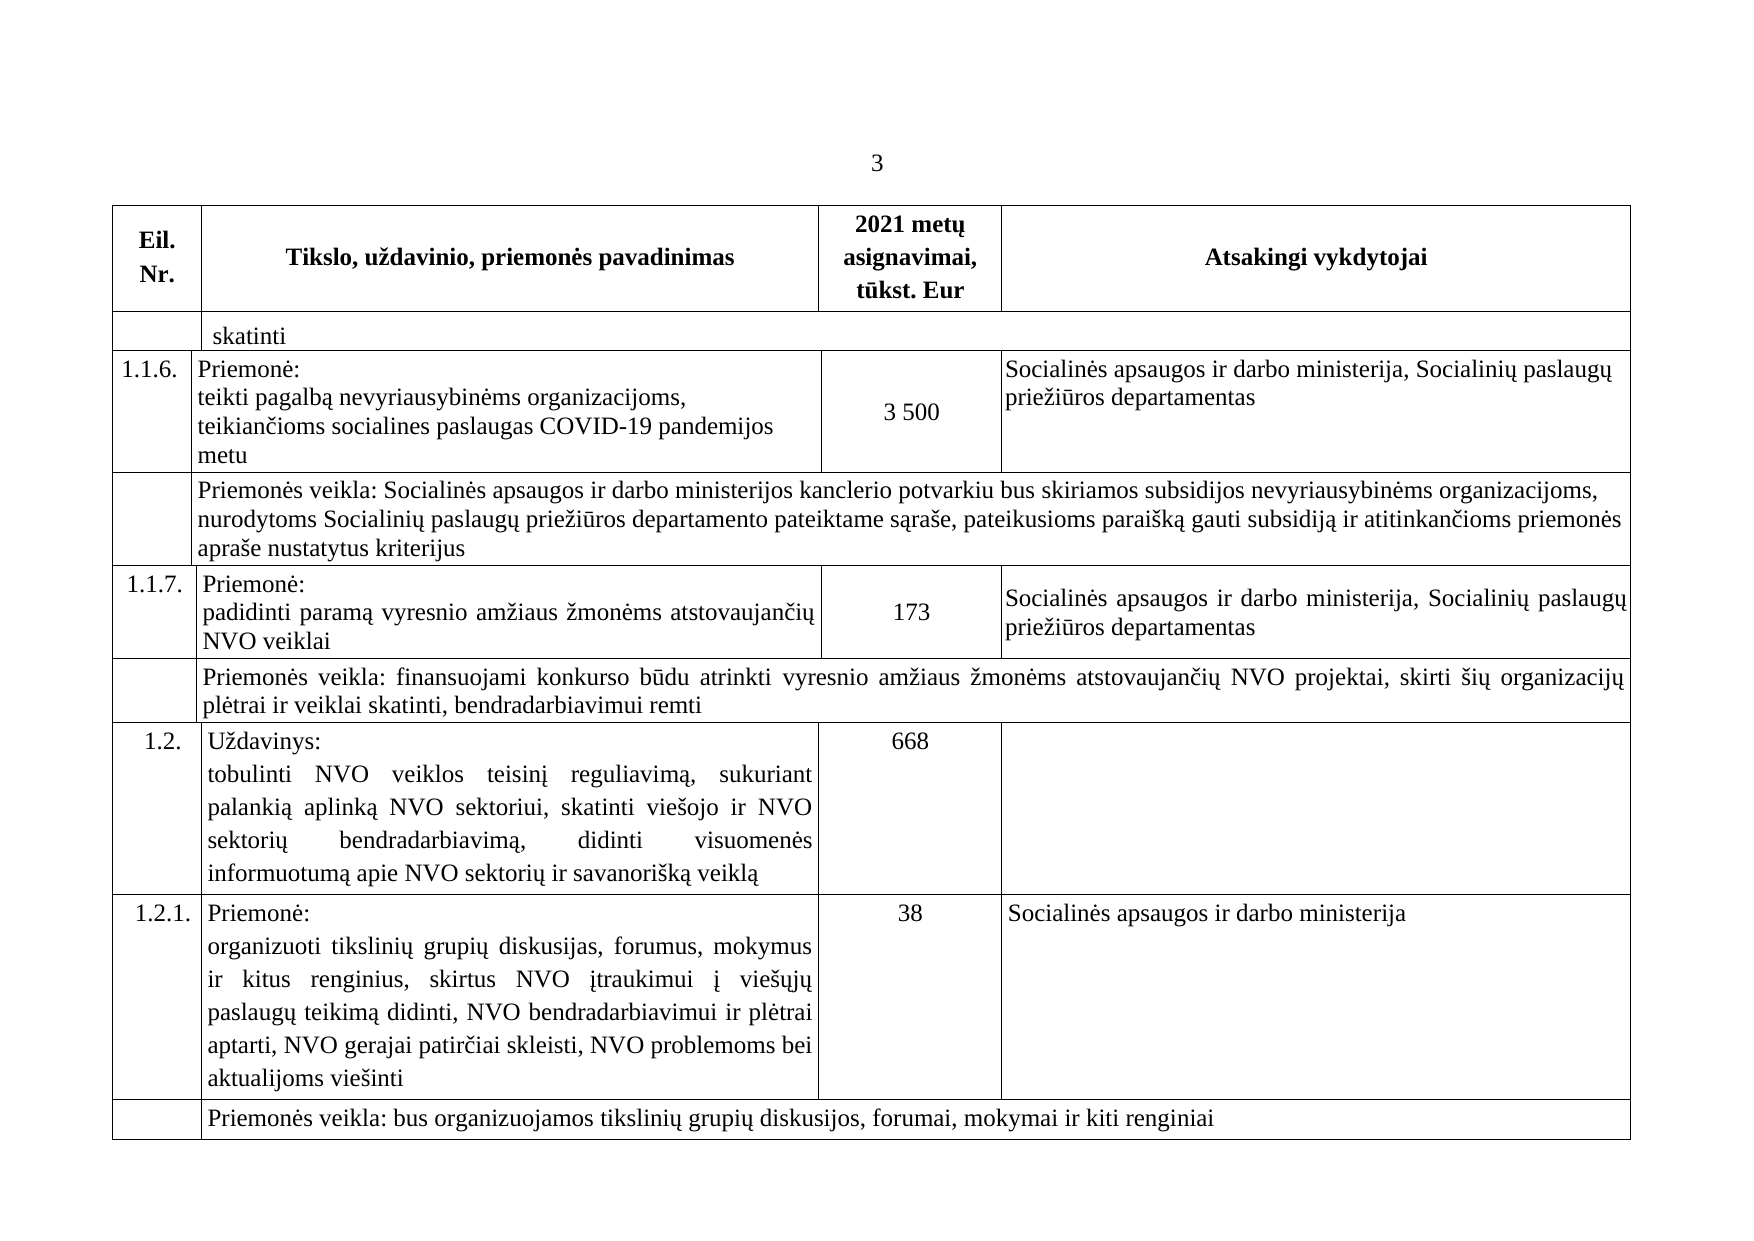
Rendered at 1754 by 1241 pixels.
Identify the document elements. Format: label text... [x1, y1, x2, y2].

table_cell Socialinės apsaugos ir darbo ministerija [1002, 895, 1630, 1099]
table_cell Priemonė: teikti pagalbą nevyriausybinėms organizacijoms, teikiančioms socialines paslaugas COVID-19 pandemijos metu [192, 351, 821, 472]
table_cell Priemonė: organizuoti tikslinių grupių diskusijas, forumus, mokymus ir kitus renginius, skirtus NVO įtraukimui į viešųjų paslaugų teikimą didinti, NVO bendradarbiavimui ir plėtrai aptarti, NVO gerajai patirčiai skleisti, NVO problemoms bei aktualijoms viešinti [202, 895, 818, 1099]
table_cell [113, 312, 201, 350]
table_cell [113, 1100, 201, 1139]
table_cell [1002, 723, 1630, 894]
table_cell Priemonės veikla: finansuojami konkurso būdu atrinkti vyresnio amžiaus žmonėms atstovaujančių NVO projektai, skirti šių organizacijų plėtrai ir veiklai skatinti, bendradarbiavimui remti [197, 659, 1630, 722]
table_cell skatinti [202, 312, 1630, 350]
table_cell 38 [819, 895, 1001, 1099]
table_cell 173 [822, 566, 1001, 658]
table_cell Priemonės veikla: bus organizuojamos tikslinių grupių diskusijos, forumai, mokymai ir kiti renginiai [202, 1100, 1630, 1139]
table_header Atsakingi vykdytojai [1002, 206, 1630, 311]
table_header Tikslo, uždavinio, priemonės pavadinimas [202, 206, 818, 311]
table_cell 3 500 [822, 351, 1001, 472]
table_cell Priemonė: padidinti paramą vyresnio amžiaus žmonėms atstovaujančių NVO veiklai [197, 566, 821, 658]
table_cell 1.1.6. [113, 351, 191, 472]
table_cell Priemonės veikla: Socialinės apsaugos ir darbo ministerijos kanclerio potvarkiu bus skiriamos subsidijos nevyriausybinėms organizacijoms, nurodytoms Socialinių paslaugų priežiūros departamento pateiktame sąraše, pateikusioms paraišką gauti subsidiją ir atitinkančioms priemonės apraše nustatytus kriterijus [192, 473, 1630, 565]
table_cell Socialinės apsaugos ir darbo ministerija, Socialinių paslaugų priežiūros departamentas [1002, 566, 1630, 658]
table_cell 668 [819, 723, 1001, 894]
table_cell 1.2. [113, 723, 201, 894]
table_cell Uždavinys: tobulinti NVO veiklos teisinį reguliavimą, sukuriant palankią aplinką NVO sektoriui, skatinti viešojo ir NVO sektorių bendradarbiavimą, didinti visuomenės informuotumą apie NVO sektorių ir savanorišką veiklą [202, 723, 818, 894]
table_cell Socialinės apsaugos ir darbo ministerija, Socialinių paslaugų priežiūros departamentas [1002, 351, 1630, 472]
table_header Eil. Nr. [113, 206, 201, 311]
table_cell 1.2.1. [113, 895, 201, 1099]
table_cell [113, 659, 196, 722]
table_cell [113, 473, 191, 565]
table_header 2021 metų asignavimai, tūkst. Eur [819, 206, 1001, 311]
table_cell 1.1.7. [113, 566, 196, 658]
